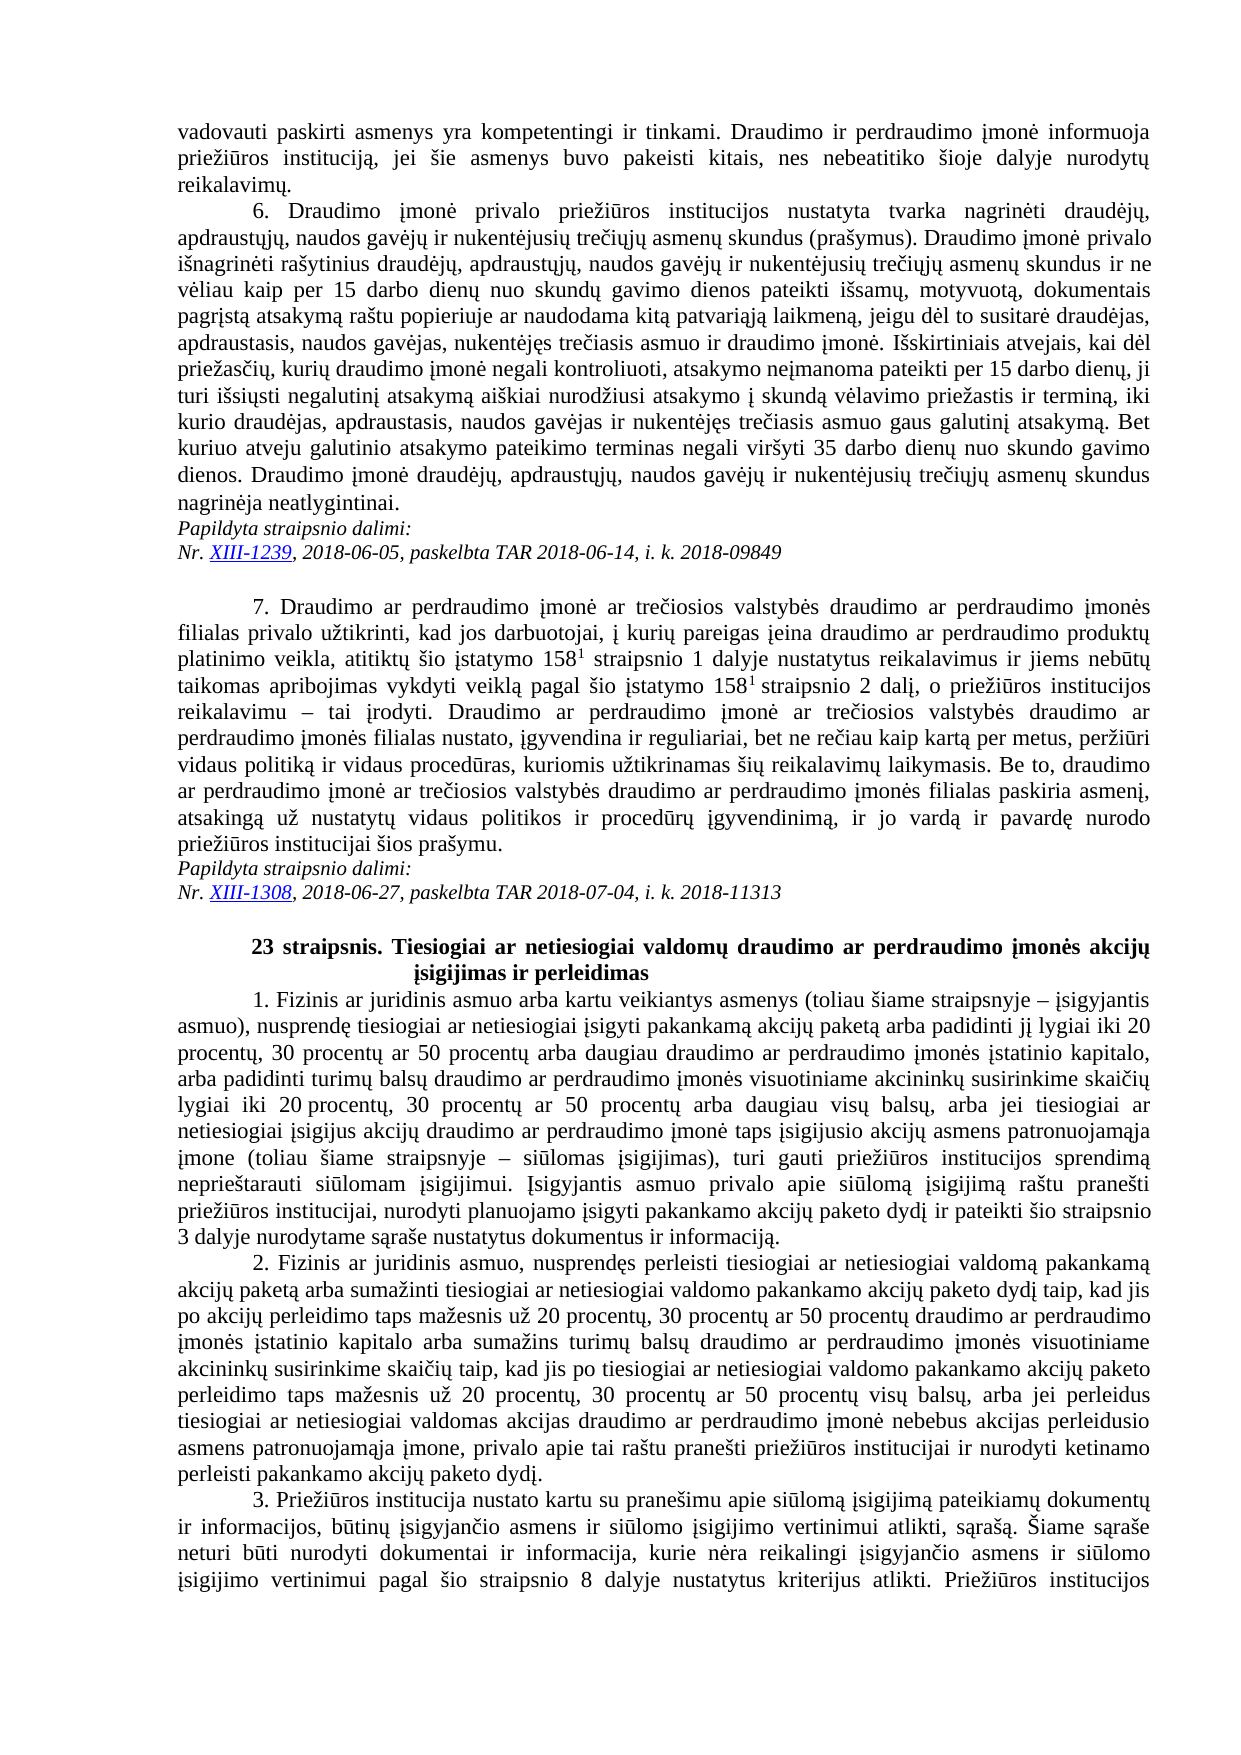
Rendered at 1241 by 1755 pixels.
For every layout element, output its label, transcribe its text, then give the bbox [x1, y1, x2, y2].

text 3. Priežiūros institucija nustato kartu su pranešimu apie siūlomą įsigijimą pateikiamų dokumentų ir informacijos, būtinų įsigyjančio asmens ir siūlomo įsigijimo vertinimui atlikti, sąrašą. Šiame sąraše neturi būti nurodyti dokumentai ir informacija, kurie nėra reikalingi įsigyjančio asmens ir siūlomo įsigijimo vertinimui pagal šio straipsnio 8 dalyje nustatytus kriterijus atlikti. Priežiūros institucijos [177, 1487, 1152, 1592]
text Nr. XIII-1308, 2018-06-27, paskelbta TAR 2018-07-04, i. k. 2018-11313 [177, 880, 1152, 904]
text 23 straipsnis. Tiesiogiai ar netiesiogiai valdomų draudimo ar perdraudimo įmonės akcijų įsigijimas ir perleidimas [251, 933, 1152, 986]
text 7. Draudimo ar perdraudimo įmonė ar trečiosios valstybės draudimo ar perdraudimo įmonės filialas privalo užtikrinti, kad jos darbuotojai, į kurių pareigas įeina draudimo ar perdraudimo produktų platinimo veikla, atitiktų šio įstatymo 1581 straipsnio 1 dalyje nustatytus reikalavimus ir jiems nebūtų taikomas apribojimas vykdyti veiklą pagal šio įstatymo 1581 straipsnio 2 dalį, o priežiūros institucijos reikalavimu – tai įrodyti. Draudimo ar perdraudimo įmonė ar trečiosios valstybės draudimo ar perdraudimo įmonės filialas nustato, įgyvendina ir reguliariai, bet ne rečiau kaip kartą per metus, peržiūri vidaus politiką ir vidaus procedūras, kuriomis užtikrinamas šių reikalavimų laikymasis. Be to, draudimo ar perdraudimo įmonė ar trečiosios valstybės draudimo ar perdraudimo įmonės filialas paskiria asmenį, atsakingą už nustatytų vidaus politikos ir procedūrų įgyvendinimą, ir jo vardą ir pavardę nurodo priežiūros institucijai šios prašymu. [177, 593, 1152, 856]
text Papildyta straipsnio dalimi: [177, 856, 1152, 880]
text Papildyta straipsnio dalimi: [177, 516, 1152, 540]
text 1. Fizinis ar juridinis asmuo arba kartu veikiantys asmenys (toliau šiame straipsnyje – įsigyjantis asmuo), nusprendę tiesiogiai ar netiesiogiai įsigyti pakankamą akcijų paketą arba padidinti jį lygiai iki 20 procentų, 30 procentų ar 50 procentų arba daugiau draudimo ar perdraudimo įmonės įstatinio kapitalo, arba padidinti turimų balsų draudimo ar perdraudimo įmonės visuotiniame akcininkų susirinkime skaičių lygiai iki 20 procentų, 30 procentų ar 50 procentų arba daugiau visų balsų, arba jei tiesiogiai ar netiesiogiai įsigijus akcijų draudimo ar perdraudimo įmonė taps įsigijusio akcijų asmens patronuojamąja įmone (toliau šiame straipsnyje – siūlomas įsigijimas), turi gauti priežiūros institucijos sprendimą neprieštarauti siūlomam įsigijimui. Įsigyjantis asmuo privalo apie siūlomą įsigijimą raštu pranešti priežiūros institucijai, nurodyti planuojamo įsigyti pakankamo akcijų paketo dydį ir pateikti šio straipsnio 3 dalyje nurodytame sąraše nustatytus dokumentus ir informaciją. [177, 986, 1152, 1249]
text vadovauti paskirti asmenys yra kompetentingi ir tinkami. Draudimo ir perdraudimo įmonė informuoja priežiūros instituciją, jei šie asmenys buvo pakeisti kitais, nes nebeatitiko šioje dalyje nurodytų reikalavimų. [177, 118, 1152, 197]
text 2. Fizinis ar juridinis asmuo, nusprendęs perleisti tiesiogiai ar netiesiogiai valdomą pakankamą akcijų paketą arba sumažinti tiesiogiai ar netiesiogiai valdomo pakankamo akcijų paketo dydį taip, kad jis po akcijų perleidimo taps mažesnis už 20 procentų, 30 procentų ar 50 procentų draudimo ar perdraudimo įmonės įstatinio kapitalo arba sumažins turimų balsų draudimo ar perdraudimo įmonės visuotiniame akcininkų susirinkime skaičių taip, kad jis po tiesiogiai ar netiesiogiai valdomo pakankamo akcijų paketo perleidimo taps mažesnis už 20 procentų, 30 procentų ar 50 procentų visų balsų, arba jei perleidus tiesiogiai ar netiesiogiai valdomas akcijas draudimo ar perdraudimo įmonė nebebus akcijas perleidusio asmens patronuojamąja įmone, privalo apie tai raštu pranešti priežiūros institucijai ir nurodyti ketinamo perleisti pakankamo akcijų paketo dydį. [177, 1249, 1152, 1487]
text Nr. XIII-1239, 2018-06-05, paskelbta TAR 2018-06-14, i. k. 2018-09849 [177, 540, 1152, 564]
text 6. Draudimo įmonė privalo priežiūros institucijos nustatyta tvarka nagrinėti draudėjų, apdraustųjų, naudos gavėjų ir nukentėjusių trečiųjų asmenų skundus (prašymus). Draudimo įmonė privalo išnagrinėti rašytinius draudėjų, apdraustųjų, naudos gavėjų ir nukentėjusių trečiųjų asmenų skundus ir ne vėliau kaip per 15 darbo dienų nuo skundų gavimo dienos pateikti išsamų, motyvuotą, dokumentais pagrįstą atsakymą raštu popieriuje ar naudodama kitą patvariąją laikmeną, jeigu dėl to susitarė draudėjas, apdraustasis, naudos gavėjas, nukentėjęs trečiasis asmuo ir draudimo įmonė. Išskirtiniais atvejais, kai dėl priežasčių, kurių draudimo įmonė negali kontroliuoti, atsakymo neįmanoma pateikti per 15 darbo dienų, ji turi išsiųsti negalutinį atsakymą aiškiai nurodžiusi atsakymo į skundą vėlavimo priežastis ir terminą, iki kurio draudėjas, apdraustasis, naudos gavėjas ir nukentėjęs trečiasis asmuo gaus galutinį atsakymą. Bet kuriuo atveju galutinio atsakymo pateikimo terminas negali viršyti 35 darbo dienų nuo skundo gavimo dienos. Draudimo įmonė draudėjų, apdraustųjų, naudos gavėjų ir nukentėjusių trečiųjų asmenų skundus nagrinėja neatlygintinai. [177, 197, 1152, 516]
